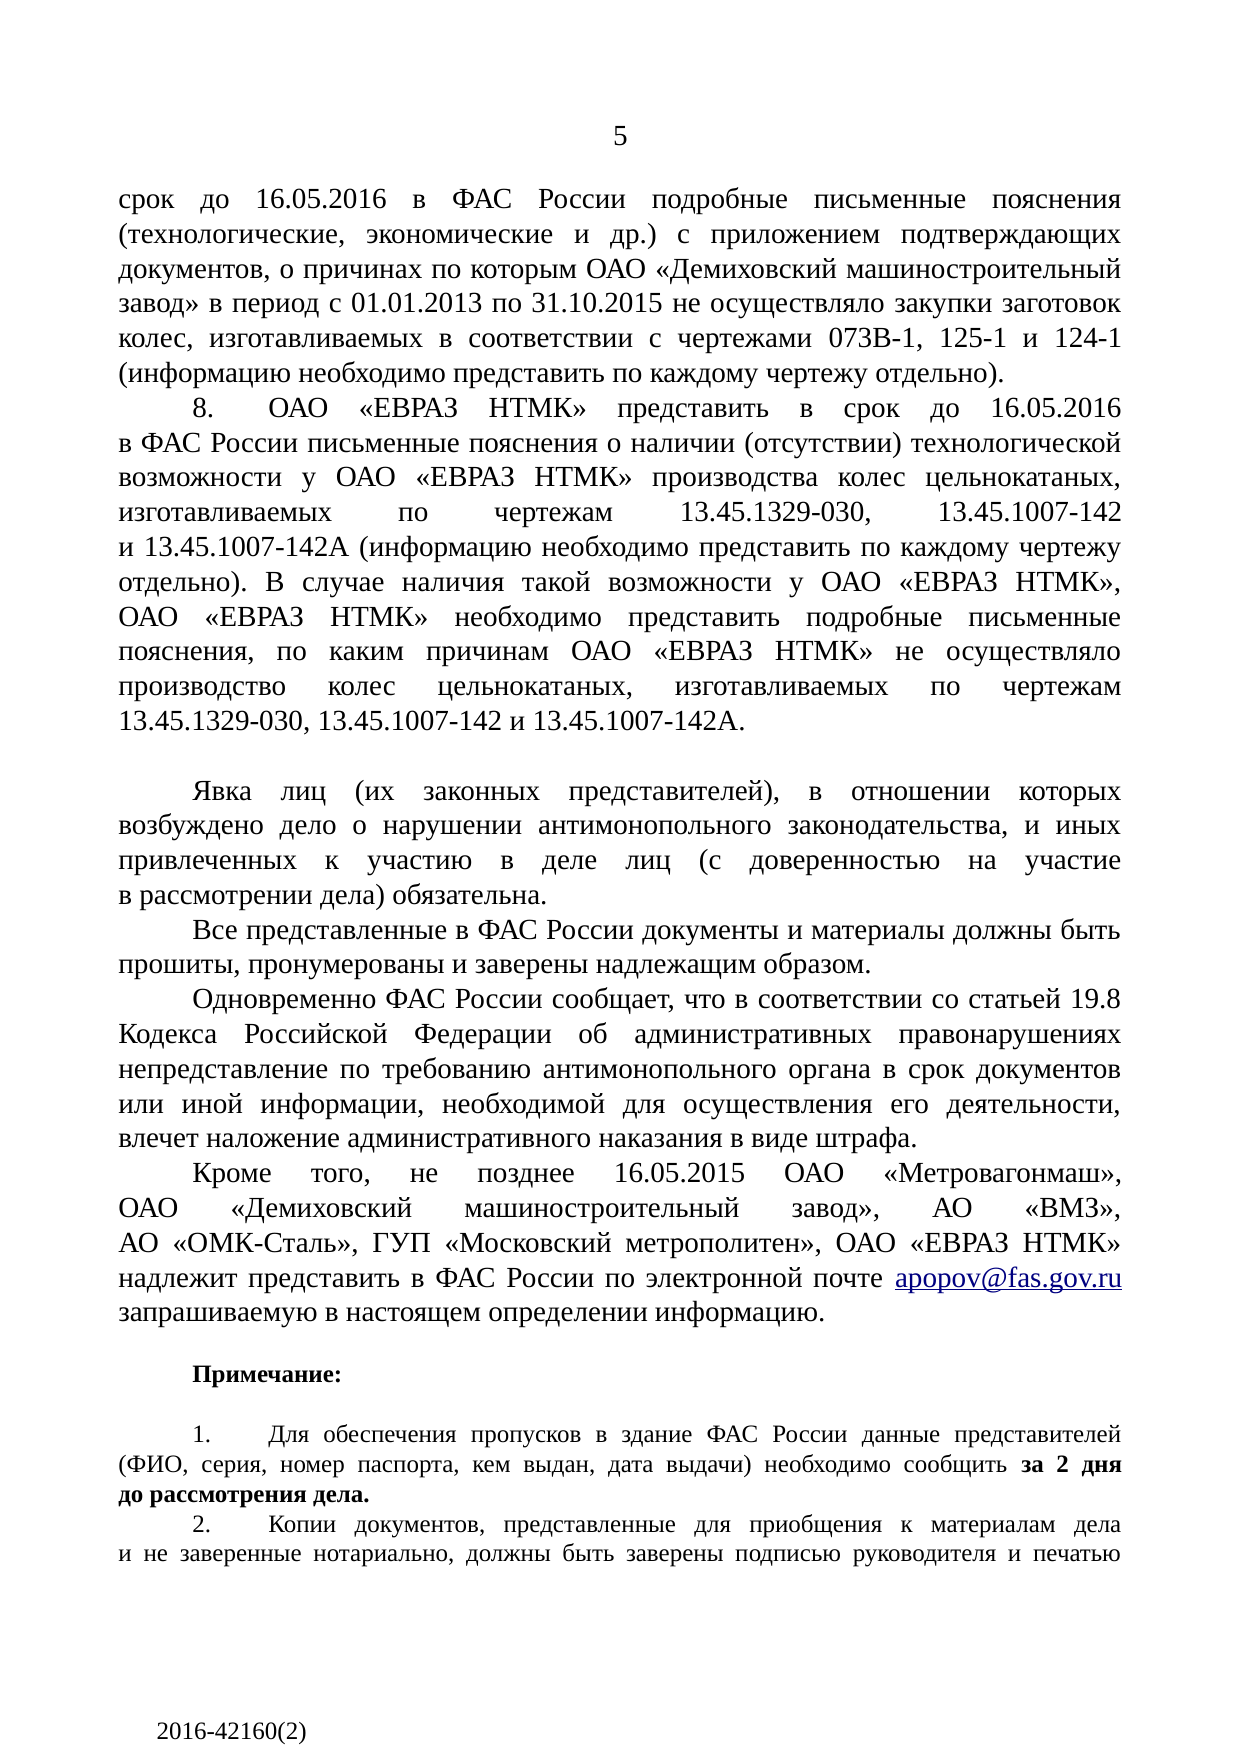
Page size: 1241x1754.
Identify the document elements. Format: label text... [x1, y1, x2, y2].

text Примечание: [118, 1359, 1122, 1388]
list срок до 16.05.2016 в ФАС России подробные письменные пояснения (технологические, экономические и др.) с приложением подтверждающих документов, о причинах по которым ОАО «Демиховский машиностроительный завод» в период с 01.01.2013 по 31.10.2015 не осуществляло закупки заготовок колес, изготавливаемых в соответствии с чертежами 073В-1, 125-1 и 124-1 (информацию необходимо представить по каждому чертежу отдельно). [118, 181, 1122, 389]
list Для обеспечения пропусков в здание ФАС России данные представителей (ФИО, серия, номер паспорта, кем выдан, дата выдачи) необходимо сообщить за 2 дня до рассмотрения дела. [118, 1419, 1122, 1507]
text Одновременно ФАС России сообщает, что в соответствии со статьей 19.8 Кодекса Российской Федерации об административных правонарушениях непредставление по требованию антимонопольного органа в срок документов или иной информации, необходимой для осуществления его деятельности, влечет наложение административного наказания в виде штрафа. [118, 981, 1122, 1154]
text Все представленные в ФАС России документы и материалы должны быть прошиты, пронумерованы и заверены надлежащим образом. [118, 912, 1122, 980]
text Кроме того, не позднее 16.05.2015 ОАО «Метровагонмаш», ОАО «Демиховский машиностроительный завод», АО «ВМЗ», АО «ОМК-Сталь», ГУП «Московский метрополитен», ОАО «ЕВРАЗ НТМК» надлежит представить в ФАС России по электронной почте apopov@fas.gov.ru запрашиваемую в настоящем определении информацию. [118, 1155, 1122, 1328]
text Явка лиц (их законных представителей), в отношении которых возбуждено дело о нарушении антимонопольного законодательства, и иных привлеченных к участию в деле лиц (с доверенностью на участие в рассмотрении дела) обязательна. [118, 773, 1122, 911]
list ОАО «ЕВРАЗ НТМК» представить в срок до 16.05.2016 в ФАС России письменные пояснения о наличии (отсутствии) технологической возможности у ОАО «ЕВРАЗ НТМК» производства колес цельнокатаных, изготавливаемых по чертежам 13.45.1329-030, 13.45.1007-142 и 13.45.1007-142А (информацию необходимо представить по каждому чертежу отдельно). В случае наличия такой возможности у ОАО «ЕВРАЗ НТМК», ОАО «ЕВРАЗ НТМК» необходимо представить подробные письменные пояснения, по каким причинам ОАО «ЕВРАЗ НТМК» не осуществляло производство колес цельнокатаных, изготавливаемых по чертежам 13.45.1329-030, 13.45.1007-142 и 13.45.1007-142А. [118, 390, 1122, 737]
list Копии документов, представленные для приобщения к материалам дела и не заверенные нотариально, должны быть заверены подписью руководителя и печатью [118, 1509, 1122, 1567]
